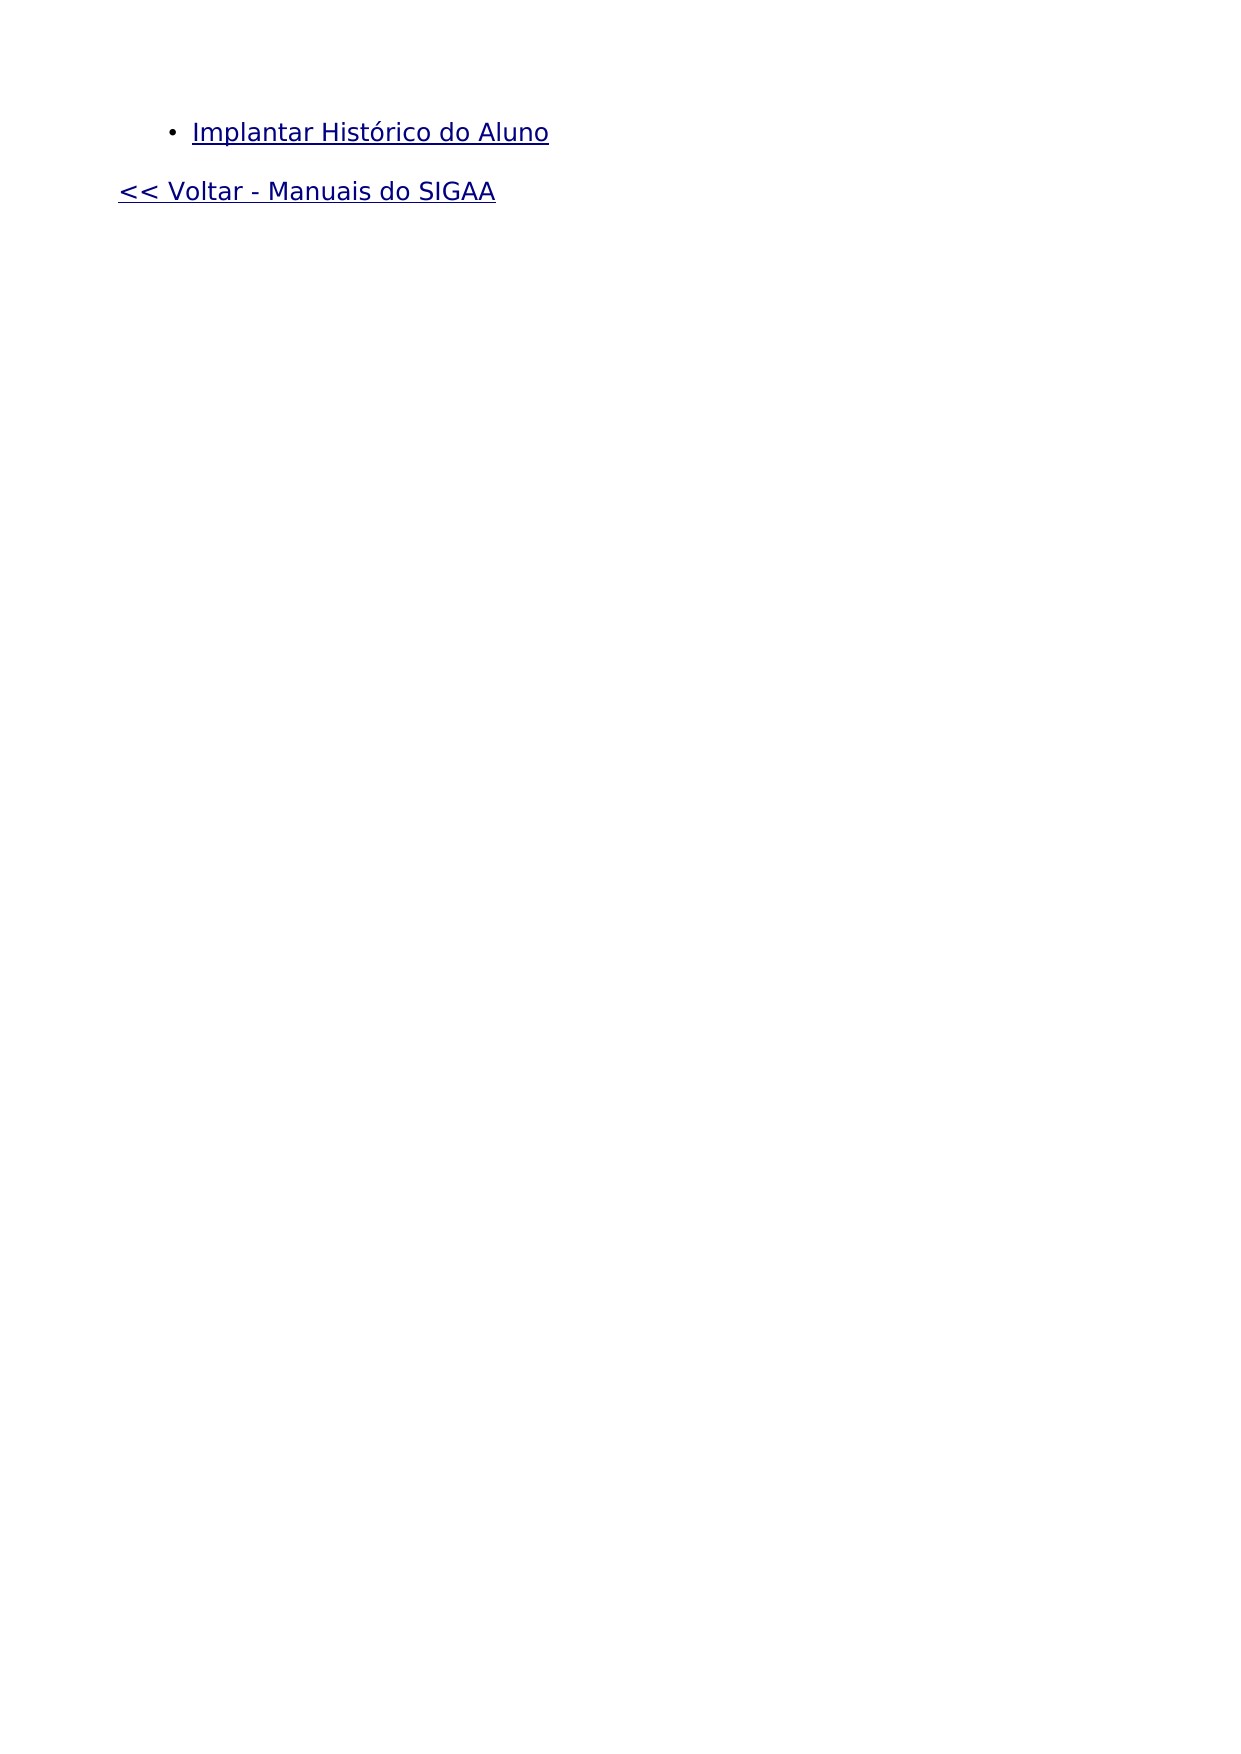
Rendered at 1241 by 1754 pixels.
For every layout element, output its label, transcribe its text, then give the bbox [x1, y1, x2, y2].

text << Voltar - Manuais do SIGAA [118, 177, 1122, 206]
list Implantar Histórico do Aluno [177, 118, 1122, 147]
